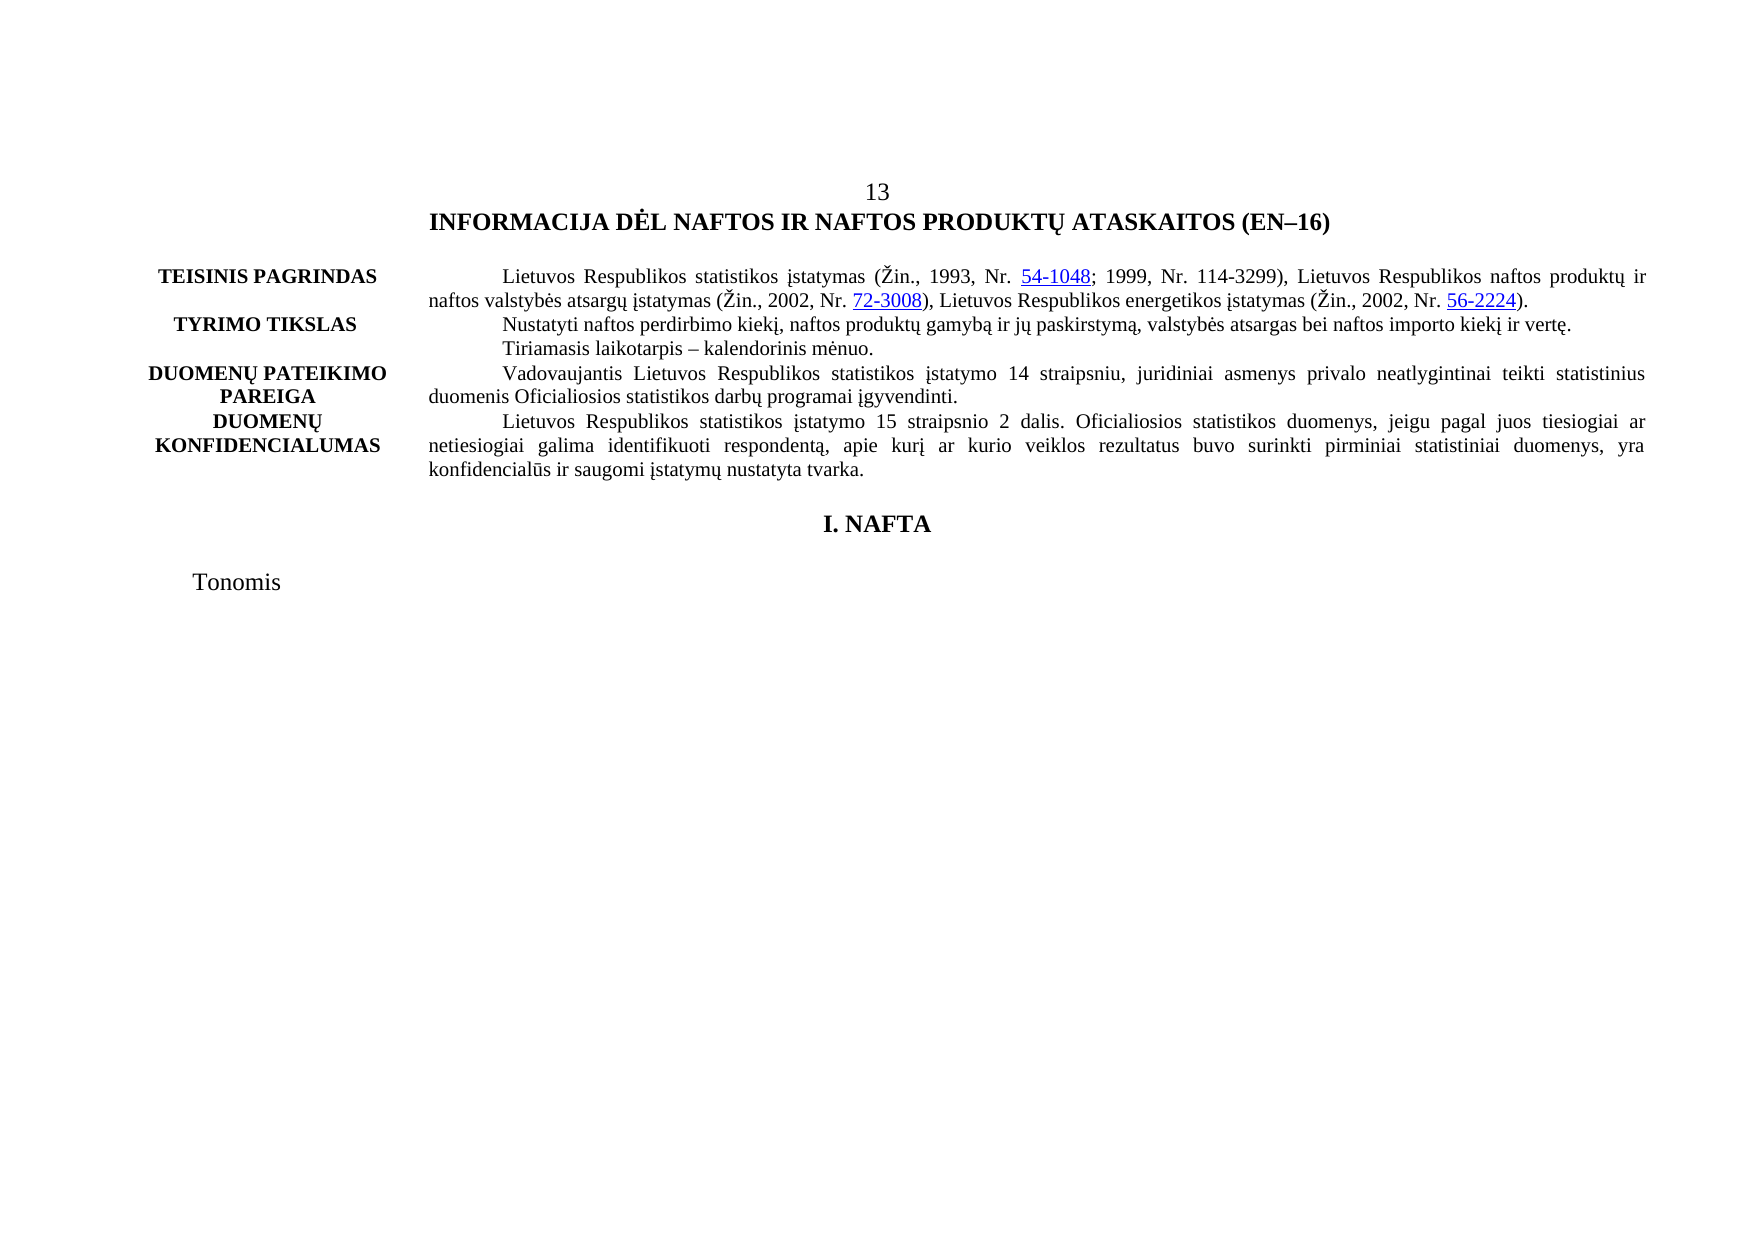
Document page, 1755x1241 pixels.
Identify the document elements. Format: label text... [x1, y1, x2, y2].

table_header Lietuvos Respublikos statistikos įstatymas (Žin., 1993, Nr. 54-1048; 1999, Nr. 114-3299), Lietuvos Respublikos naftos produktų ir naftos valstybės atsargų įstatymas (Žin., 2002, Nr. 72-3008), Lietuvos Respublikos energetikos įstatymas (Žin., 2002, Nr. 56-2224). [417, 264, 1658, 312]
table_cell Nustatyti naftos perdirbimo kiekį, naftos produktų gamybą ir jų paskirstymą, valstybės atsargas bei naftos importo kiekį ir vertę. Tiriamasis laikotarpis – kalendorinis mėnuo. [417, 312, 1658, 360]
table_header TEISINIS PAGRINDAS [118, 264, 417, 312]
table_cell Vadovaujantis Lietuvos Respublikos statistikos įstatymo 14 straipsniu, juridiniai asmenys privalo neatlygintinai teikti statistinius duomenis Oficialiosios statistikos darbų programai įgyvendinti. [417, 360, 1658, 408]
text Tonomis [118, 567, 1636, 596]
text Informacija dėl naftos ir naftos produktų ataskaitos (EN–16) [118, 207, 1642, 235]
text I. nafta [118, 509, 1636, 538]
table_cell Duomenų pateikimo pareiga [118, 360, 417, 408]
table_cell Lietuvos Respublikos statistikos įstatymo 15 straipsnio 2 dalis. Oficialiosios statistikos duomenys, jeigu pagal juos tiesiogiai ar netiesiogiai galima identifikuoti respondentą, apie kurį ar kurio veiklos rezultatus buvo surinkti pirminiai statistiniai duomenys, yra konfidencialūs ir saugomi įstatymų nustatyta tvarka. [417, 409, 1658, 481]
table_cell TYRIMO TIKSLAS [118, 312, 417, 360]
table_cell Duomenų konfidencialumas [118, 409, 417, 481]
